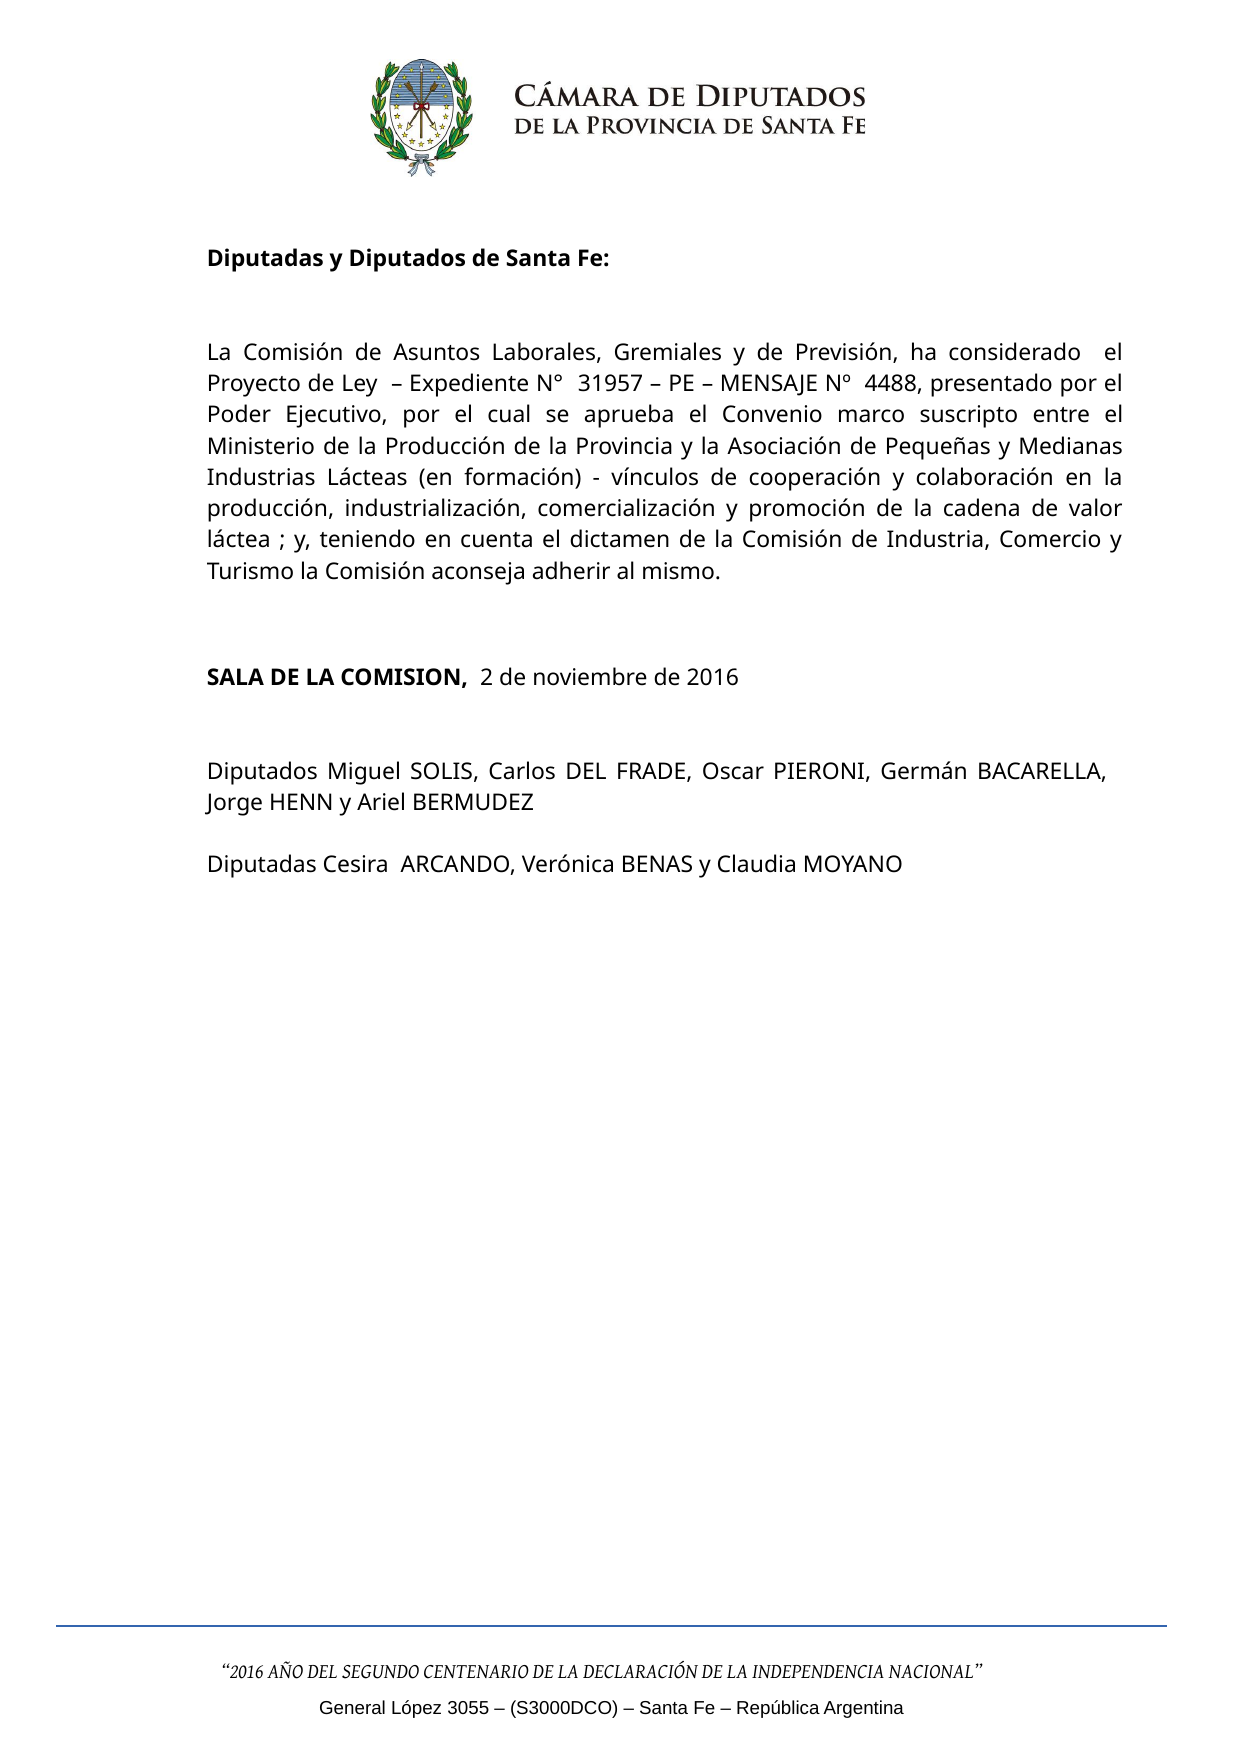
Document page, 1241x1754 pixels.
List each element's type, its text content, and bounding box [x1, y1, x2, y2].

picture [370, 59, 866, 181]
text Diputadas y Diputados de Santa Fe: [207, 242, 1108, 273]
text La Comisión de Asuntos Laborales, Gremiales y de Previsión, ha considerado el Proyecto de Ley – Expediente N° 31957 – PE – MENSAJE Nº 4488, presentado por el Poder Ejecutivo, por el cual se aprueba el Convenio marco suscripto entre el Ministerio de la Producción de la Provincia y la Asociación de Pequeñas y Medianas Industrias Lácteas (en formación) - vínculos de cooperación y colaboración en la producción, industrialización, comercialización y promoción de la cadena de valor láctea ; y, teniendo en cuenta el dictamen de la Comisión de Industria, Comercio y Turismo la Comisión aconseja adherir al mismo. [207, 336, 1124, 586]
text Diputados Miguel SOLIS, Carlos DEL FRADE, Oscar PIERONI, Germán BACARELLA, Jorge HENN y Ariel BERMUDEZ [207, 755, 1108, 817]
text SALA DE LA COMISION, 2 de noviembre de 2016 [207, 661, 1108, 692]
text Diputadas Cesira ARCANDO, Verónica BENAS y Claudia MOYANO [207, 848, 1108, 880]
